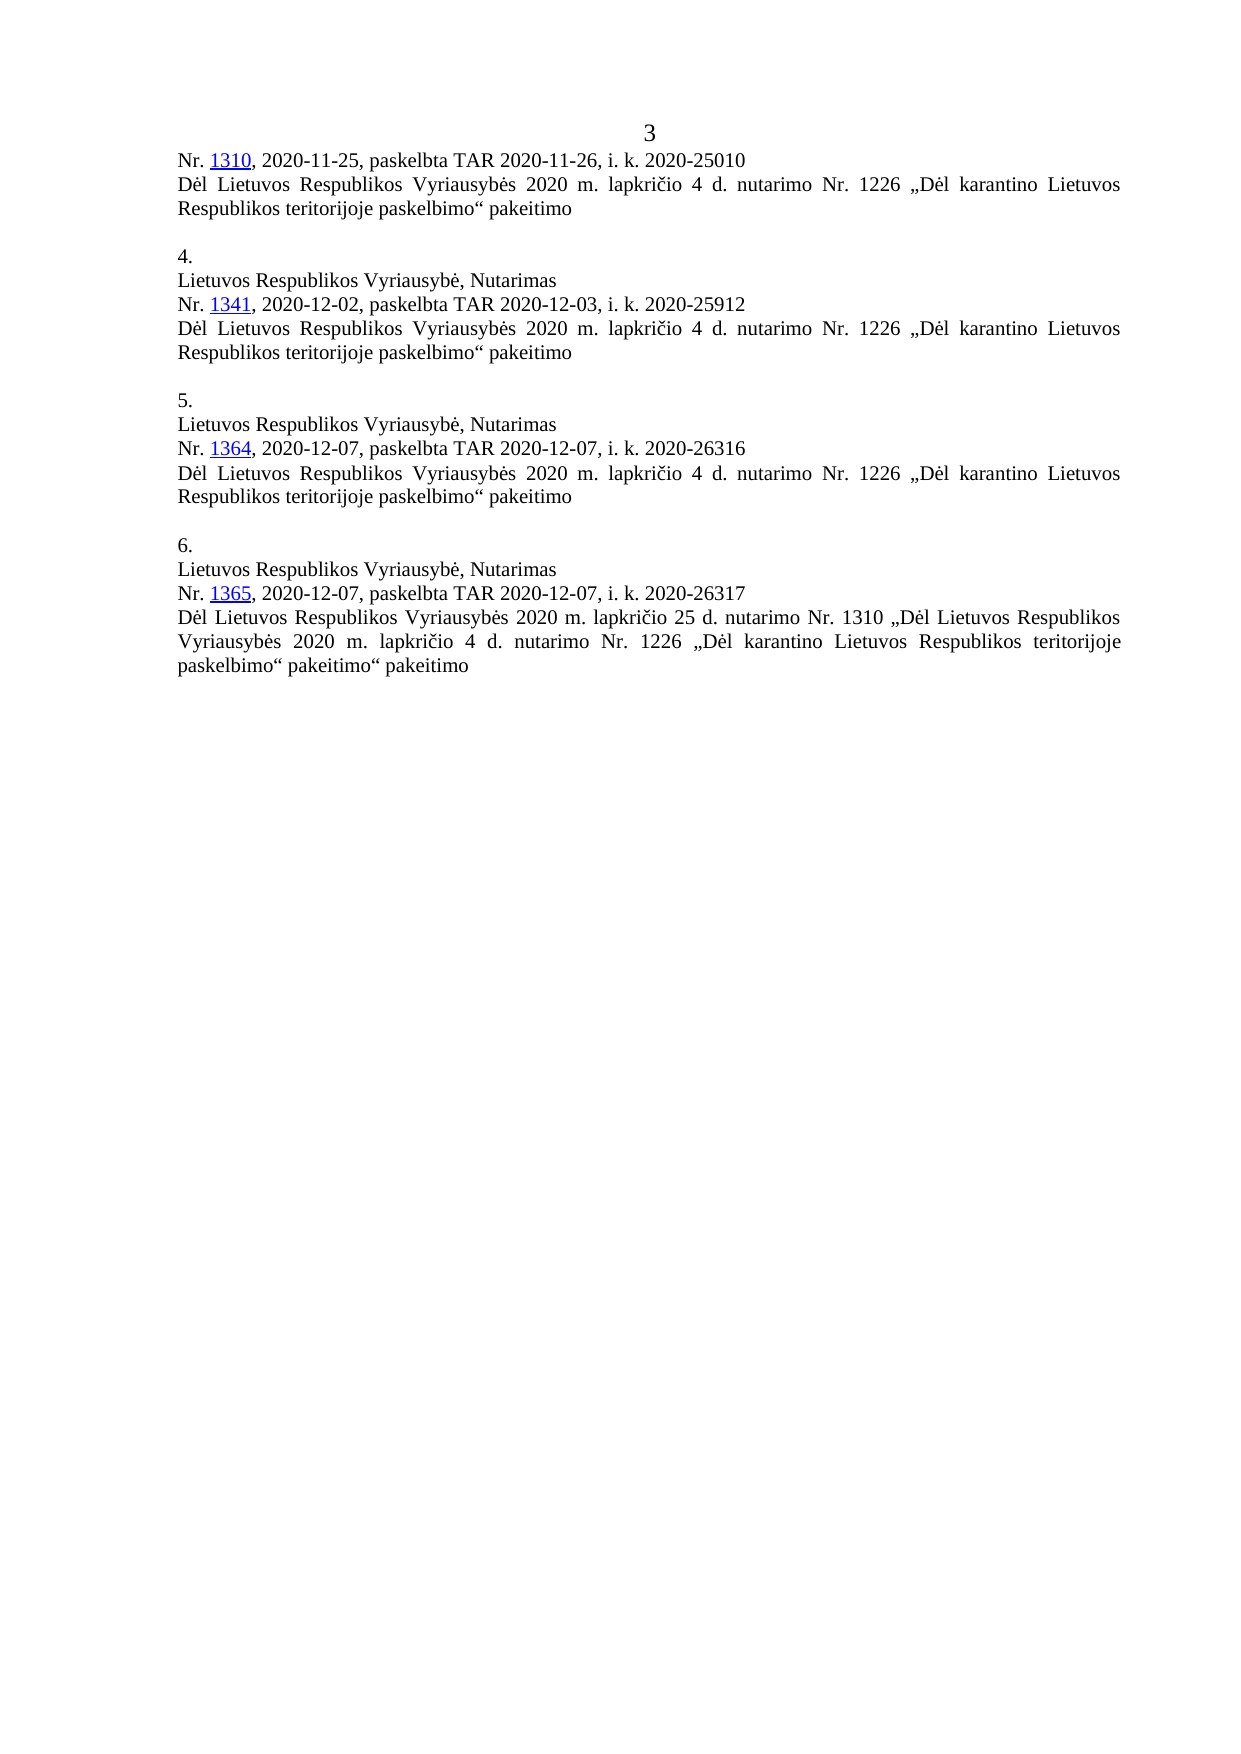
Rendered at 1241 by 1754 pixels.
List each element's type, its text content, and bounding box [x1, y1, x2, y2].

text Dėl Lietuvos Respublikos Vyriausybės 2020 m. lapkričio 4 d. nutarimo Nr. 1226 „Dėl karantino Lietuvos Respublikos teritorijoje paskelbimo“ pakeitimo [177, 460, 1122, 508]
text Dėl Lietuvos Respublikos Vyriausybės 2020 m. lapkričio 4 d. nutarimo Nr. 1226 „Dėl karantino Lietuvos Respublikos teritorijoje paskelbimo“ pakeitimo [177, 316, 1122, 364]
text Nr. 1310, 2020-11-25, paskelbta TAR 2020-11-26, i. k. 2020-25010 [177, 148, 1122, 172]
text Dėl Lietuvos Respublikos Vyriausybės 2020 m. lapkričio 25 d. nutarimo Nr. 1310 „Dėl Lietuvos Respublikos Vyriausybės 2020 m. lapkričio 4 d. nutarimo Nr. 1226 „Dėl karantino Lietuvos Respublikos teritorijoje paskelbimo“ pakeitimo“ pakeitimo [177, 605, 1122, 677]
text 6. [177, 533, 1122, 557]
text 4. [177, 244, 1122, 268]
text Lietuvos Respublikos Vyriausybė, Nutarimas [177, 268, 1122, 292]
text Nr. 1365, 2020-12-07, paskelbta TAR 2020-12-07, i. k. 2020-26317 [177, 581, 1122, 605]
text Lietuvos Respublikos Vyriausybė, Nutarimas [177, 412, 1122, 436]
text 5. [177, 388, 1122, 412]
text Nr. 1364, 2020-12-07, paskelbta TAR 2020-12-07, i. k. 2020-26316 [177, 436, 1122, 460]
text Lietuvos Respublikos Vyriausybė, Nutarimas [177, 557, 1122, 581]
text Nr. 1341, 2020-12-02, paskelbta TAR 2020-12-03, i. k. 2020-25912 [177, 292, 1122, 316]
text Dėl Lietuvos Respublikos Vyriausybės 2020 m. lapkričio 4 d. nutarimo Nr. 1226 „Dėl karantino Lietuvos Respublikos teritorijoje paskelbimo“ pakeitimo [177, 172, 1122, 220]
